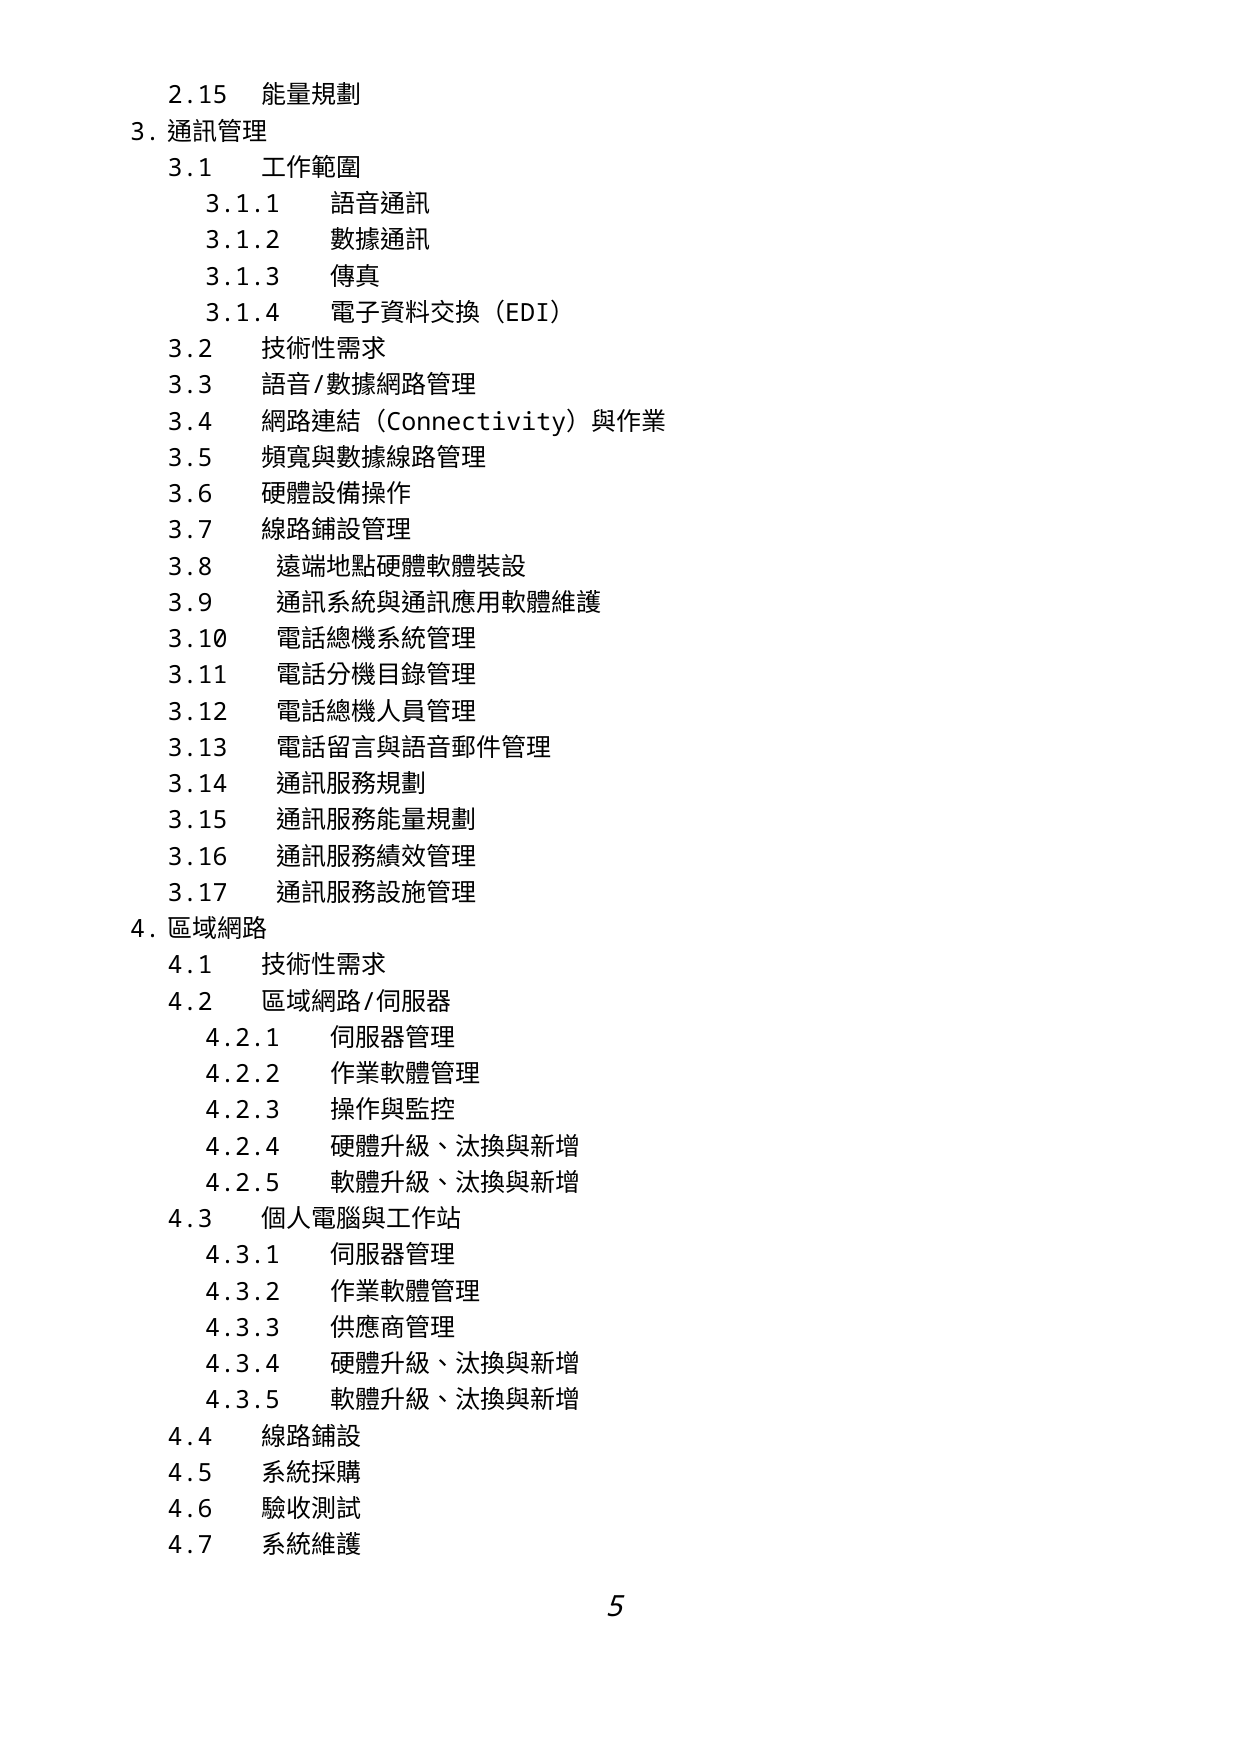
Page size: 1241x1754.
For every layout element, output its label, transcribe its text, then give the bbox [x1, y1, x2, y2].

list 個人電腦與工作站 [167, 1199, 1110, 1235]
list 電話總機系統管理 [167, 619, 1110, 655]
list 傳真 [205, 256, 1110, 292]
list 技術性需求 [167, 329, 1110, 365]
list 軟體升級、汰換與新增 [205, 1162, 1110, 1199]
list 操作與監控 [205, 1090, 1110, 1126]
list 硬體升級、汰換與新增 [205, 1126, 1110, 1162]
list 作業軟體管理 [205, 1271, 1110, 1307]
list 技術性需求 [167, 945, 1110, 981]
list 驗收測試 [167, 1489, 1110, 1525]
list 伺服器管理 [205, 1235, 1110, 1271]
list 語音/數據網路管理 [167, 365, 1110, 401]
list 頻寬與數據線路管理 [167, 437, 1110, 474]
list 通訊管理 [130, 111, 1110, 147]
list 電子資料交換（EDI） [205, 292, 1110, 329]
list 語音通訊 [205, 184, 1110, 220]
list 供應商管理 [205, 1307, 1110, 1344]
list 遠端地點硬體軟體裝設 [167, 546, 1110, 582]
list 通訊服務規劃 [167, 764, 1110, 800]
list 電話總機人員管理 [167, 691, 1110, 727]
list 通訊服務設施管理 [167, 872, 1110, 909]
list 電話留言與語音郵件管理 [167, 727, 1110, 764]
list 網路連結（Connectivity）與作業 [167, 401, 1110, 437]
list 電話分機目錄管理 [167, 655, 1110, 691]
list 數據通訊 [205, 220, 1110, 256]
list 區域網路 [130, 909, 1110, 945]
list 通訊服務績效管理 [167, 836, 1110, 872]
list 通訊系統與通訊應用軟體維護 [167, 582, 1110, 619]
list 作業軟體管理 [205, 1054, 1110, 1090]
list 工作範圍 [167, 147, 1110, 184]
list 通訊服務能量規劃 [167, 800, 1110, 836]
list 能量規劃 [167, 75, 1110, 111]
list 軟體升級、汰換與新增 [205, 1380, 1110, 1416]
list 區域網路/伺服器 [167, 981, 1110, 1017]
list 線路鋪設管理 [167, 510, 1110, 546]
list 系統採購 [167, 1452, 1110, 1489]
list 伺服器管理 [205, 1017, 1110, 1054]
list 硬體設備操作 [167, 474, 1110, 510]
list 系統維護 [167, 1525, 1110, 1561]
list 線路鋪設 [167, 1416, 1110, 1452]
list 硬體升級、汰換與新增 [205, 1344, 1110, 1380]
